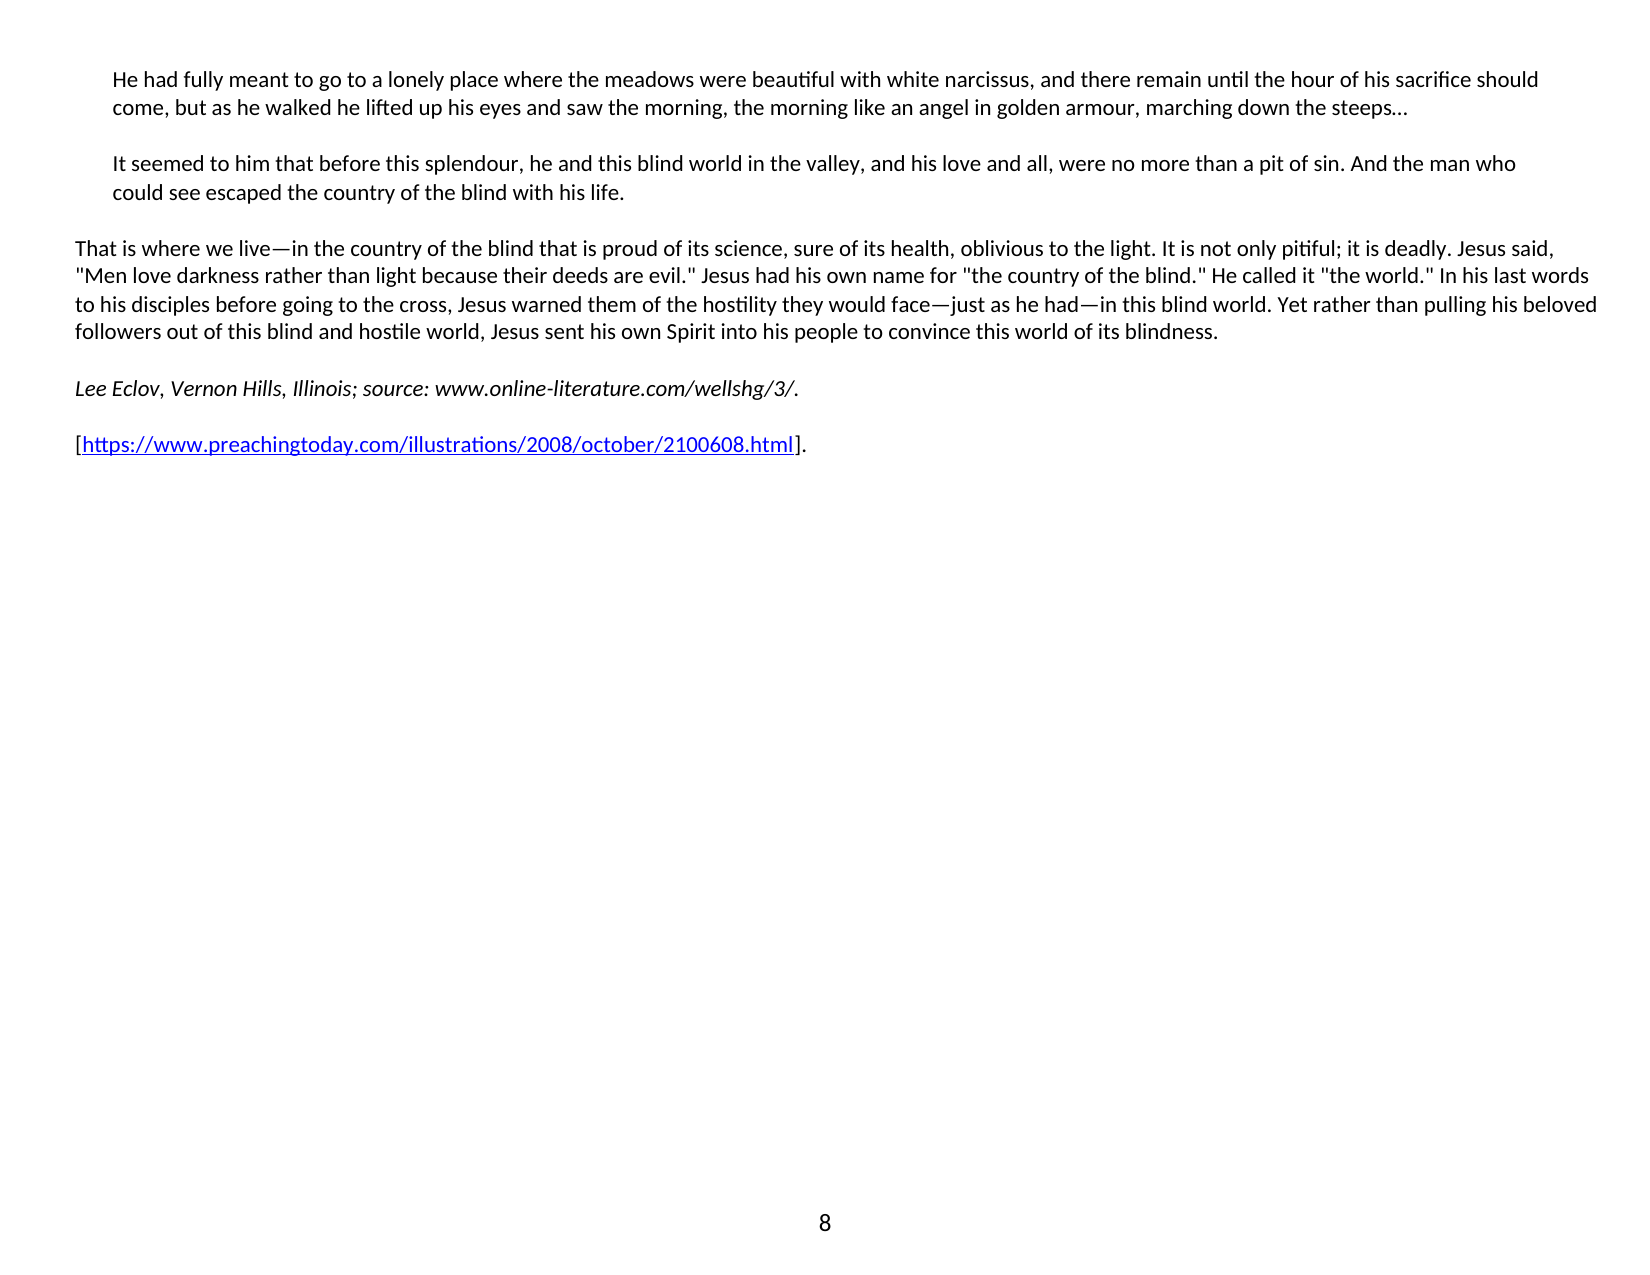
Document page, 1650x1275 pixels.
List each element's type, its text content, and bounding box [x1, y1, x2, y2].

text That is where we live—in the country of the blind that is proud of its science, sure of its health, oblivious to the light. It is not only pitiful; it is deadly. Jesus said, "Men love darkness rather than light because their deeds are evil." Jesus had his own name for "the country of the blind." He called it "the world." In his last words to his disciples before going to the cross, Jesus warned them of the hostility they would face—just as he had—in this blind world. Yet rather than pulling his beloved followers out of this blind and hostile world, Jesus sent his own Spirit into his people to convince this world of its blindness. [75, 234, 1612, 346]
text He had fully meant to go to a lonely place where the meadows were beautiful with white narcissus, and there remain until the hour of his sacrifice should come, but as he walked he lifted up his eyes and saw the morning, the morning like an angel in golden armour, marching down the steeps… [112, 66, 1575, 122]
text It seemed to him that before this splendour, he and this blind world in the valley, and his love and all, were no more than a pit of sin. And the man who could see escaped the country of the blind with his life. [112, 149, 1575, 206]
text Lee Eclov, Vernon Hills, Illinois; source: www.online-literature.com/wellshg/3/. [75, 374, 1612, 402]
text [https://www.preachingtoday.com/illustrations/2008/october/2100608.html]. [75, 430, 1612, 458]
